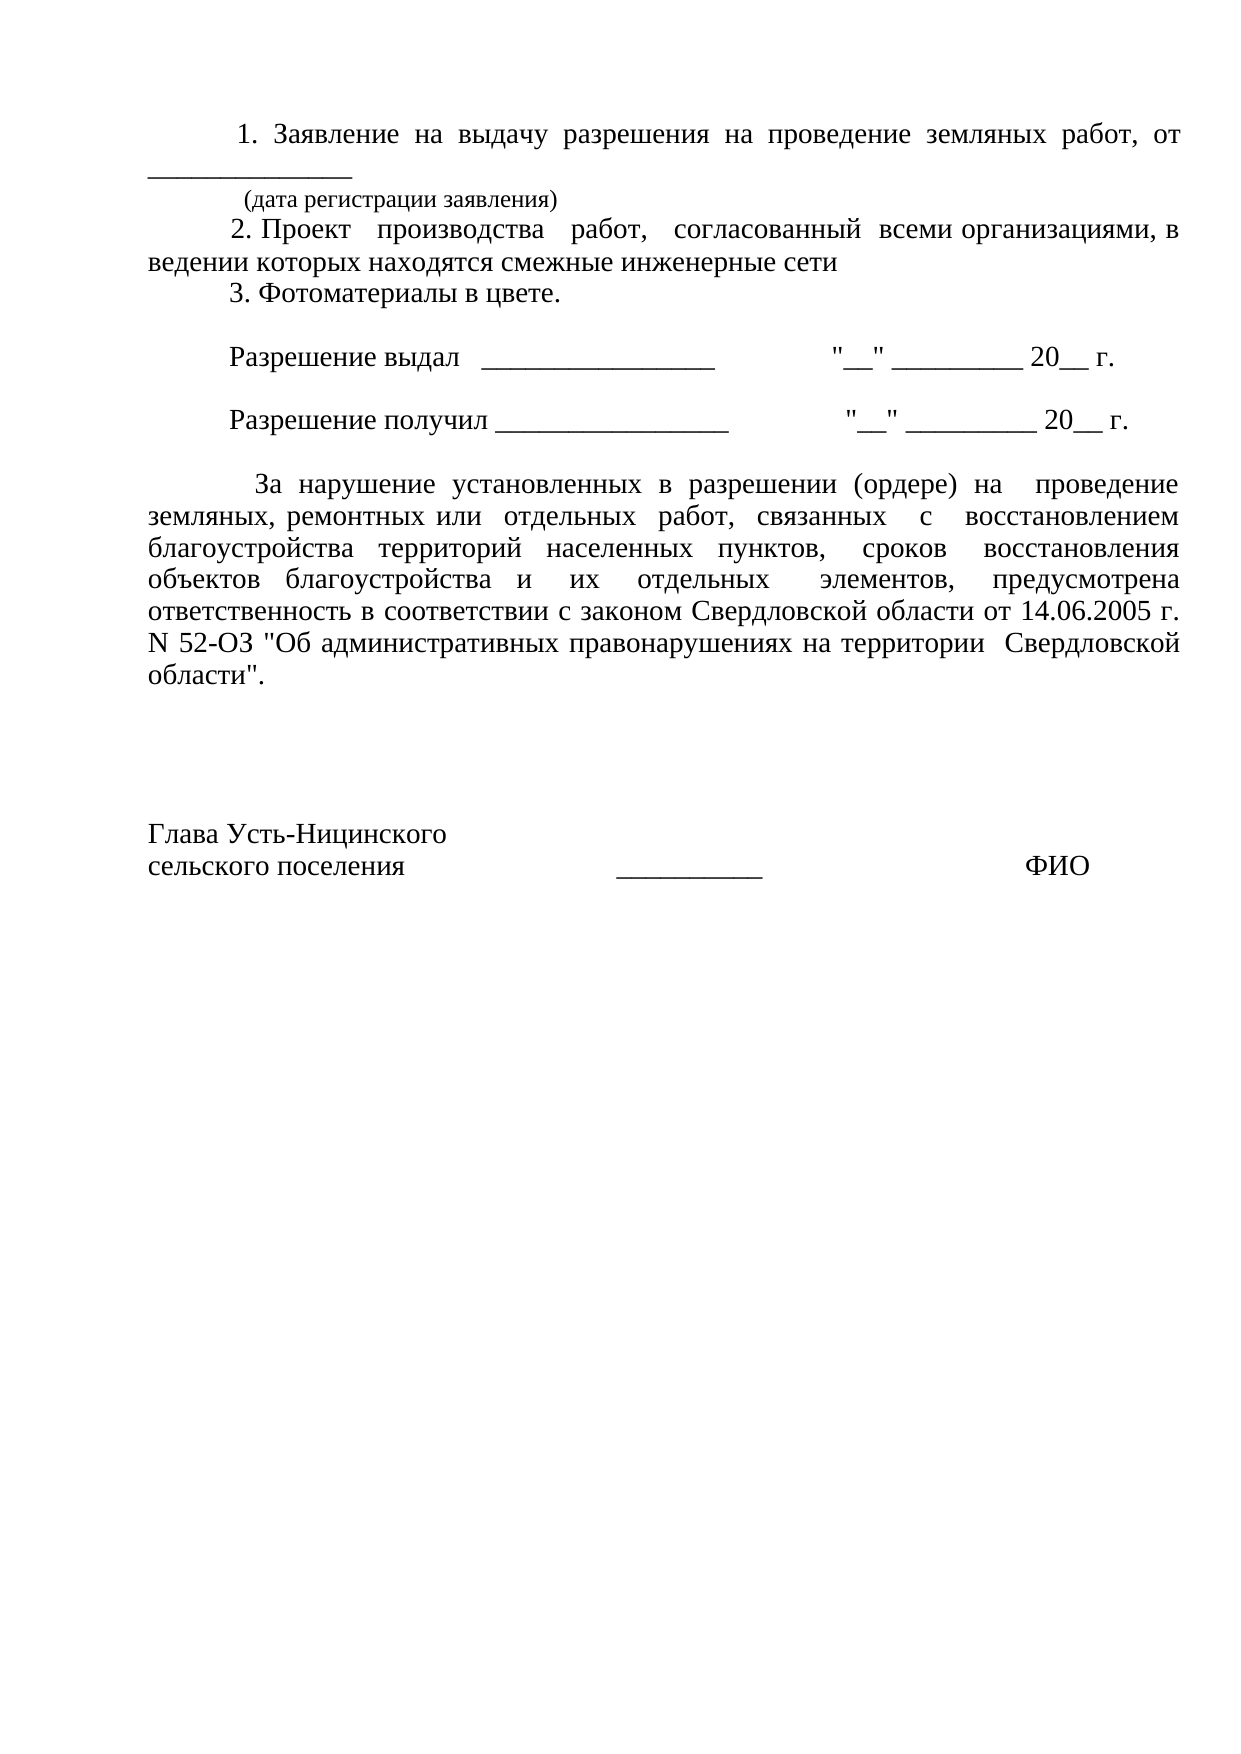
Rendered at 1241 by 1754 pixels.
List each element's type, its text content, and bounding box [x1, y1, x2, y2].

text 2. Проект производства работ, согласованный всеми организациями, в ведении которых находятся смежные инженерные сети [148, 213, 1181, 277]
text сельского поселения __________ ФИО [148, 850, 1181, 881]
text (дата регистрации заявления) [148, 182, 1181, 213]
text Разрешение получил ________________ "__" _________ 20__ г. [148, 404, 1181, 436]
text За нарушение установленных в разрешении (ордере) на проведение земляных, ремонтных или отдельных работ, связанных с восстановлением благоустройства территорий населенных пунктов, сроков восстановления объектов благоустройства и их отдельных элементов, предусмотрена ответственность в соответствии с законом Свердловской области от 14.06.2005 г. N 52-ОЗ "Об административных правонарушениях на территории Свердловской области". [148, 468, 1181, 691]
text 3. Фотоматериалы в цвете. [148, 277, 1181, 309]
text 1. Заявление на выдачу разрешения на проведение земляных работ, от ______________ [148, 118, 1181, 182]
text Глава Усть-Ницинского [148, 818, 1181, 850]
text Разрешение выдал ________________ "__" _________ 20__ г. [148, 341, 1181, 372]
